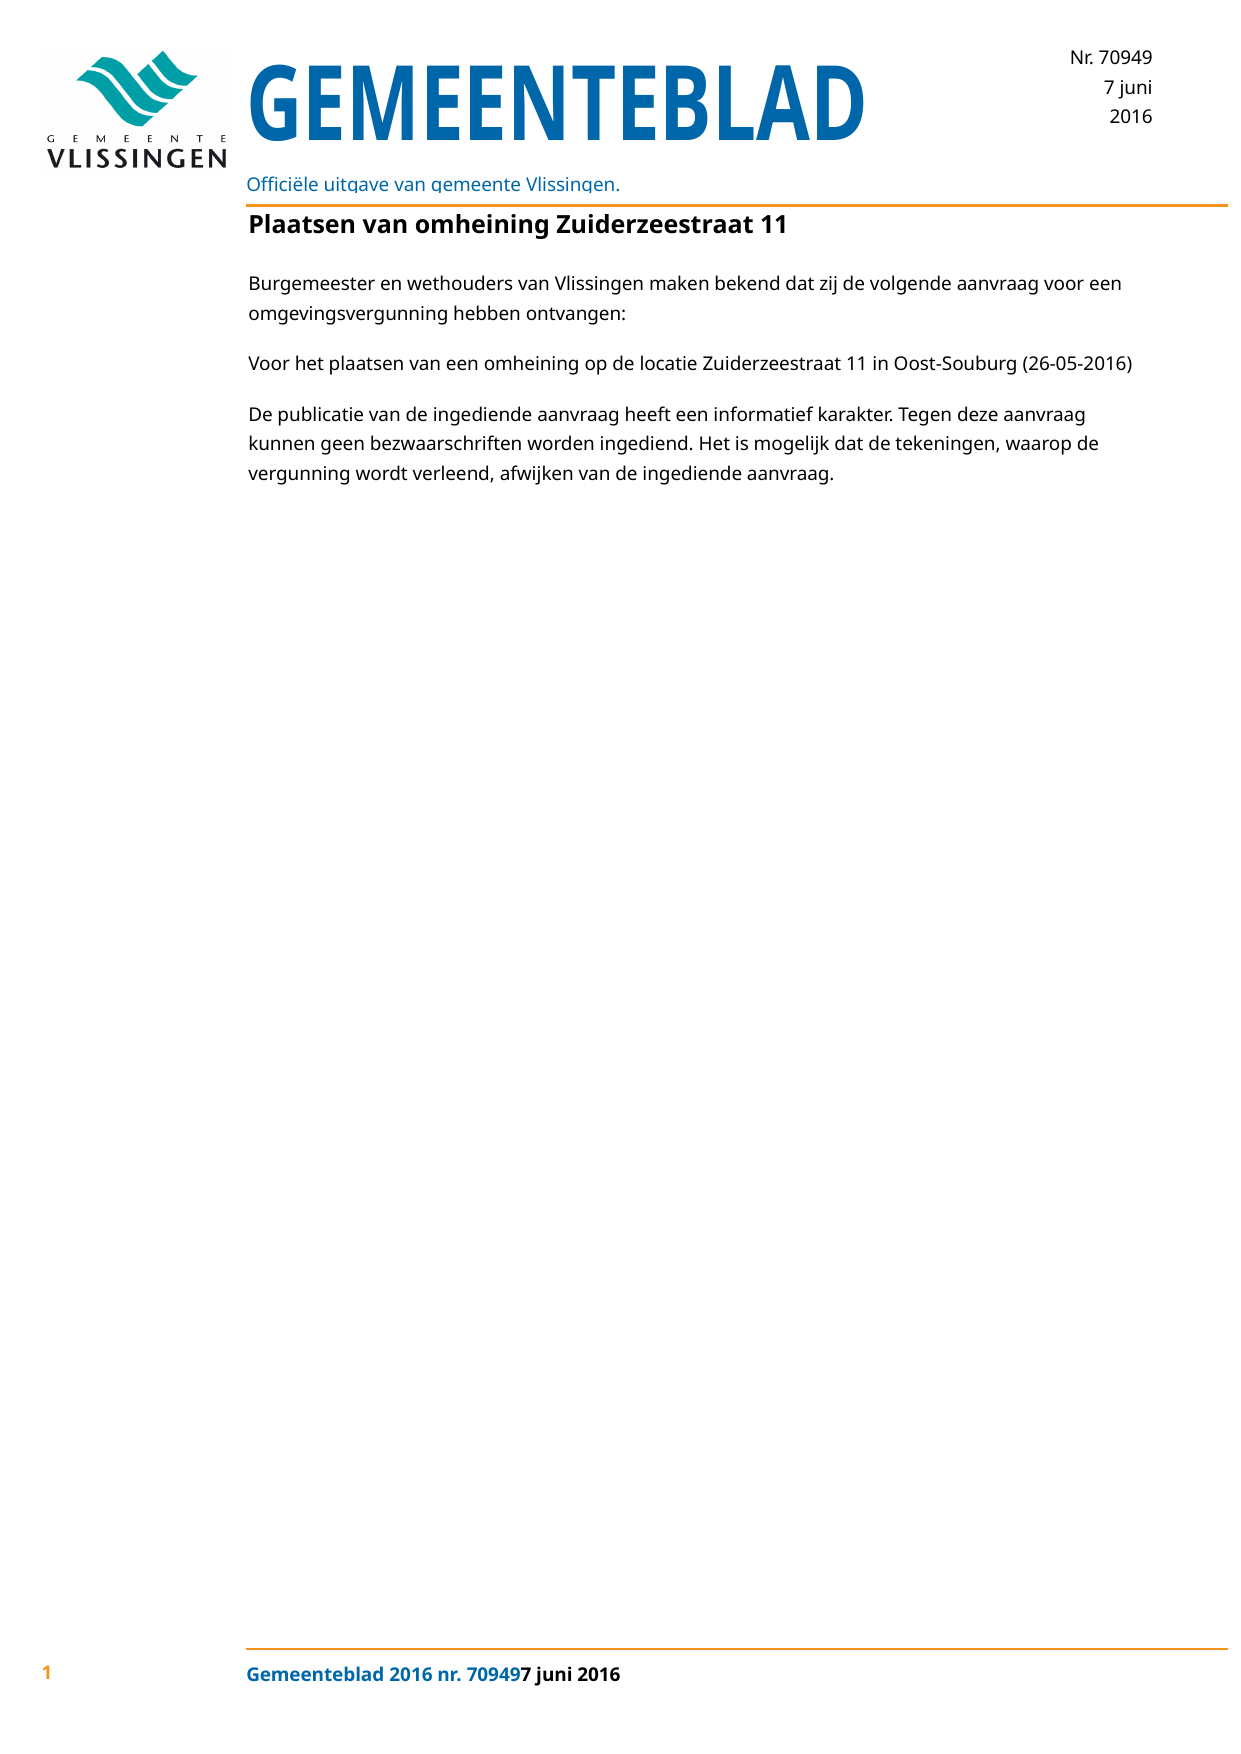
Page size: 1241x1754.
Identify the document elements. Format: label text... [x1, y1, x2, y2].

text Voor het plaatsen van een omheining op de locatie Zuiderzeestraat 11 in Oost-Souburg (26-05-2016) [248, 350, 1152, 376]
text Burgemeester en wethouders van Vlissingen maken bekend dat zij de volgende aanvraag voor een omgevingsvergunning hebben ontvangen: [248, 270, 1152, 326]
picture [41, 47, 231, 172]
text Plaatsen van omheining Zuiderzeestraat 11 [248, 207, 1152, 241]
text De publicatie van de ingediende aanvraag heeft een informatief karakter. Tegen deze aanvraag kunnen geen bezwaarschriften worden ingediend. Het is mogelijk dat de tekeningen, waarop de vergunning wordt verleend, afwijken van de ingediende aanvraag. [248, 401, 1152, 486]
